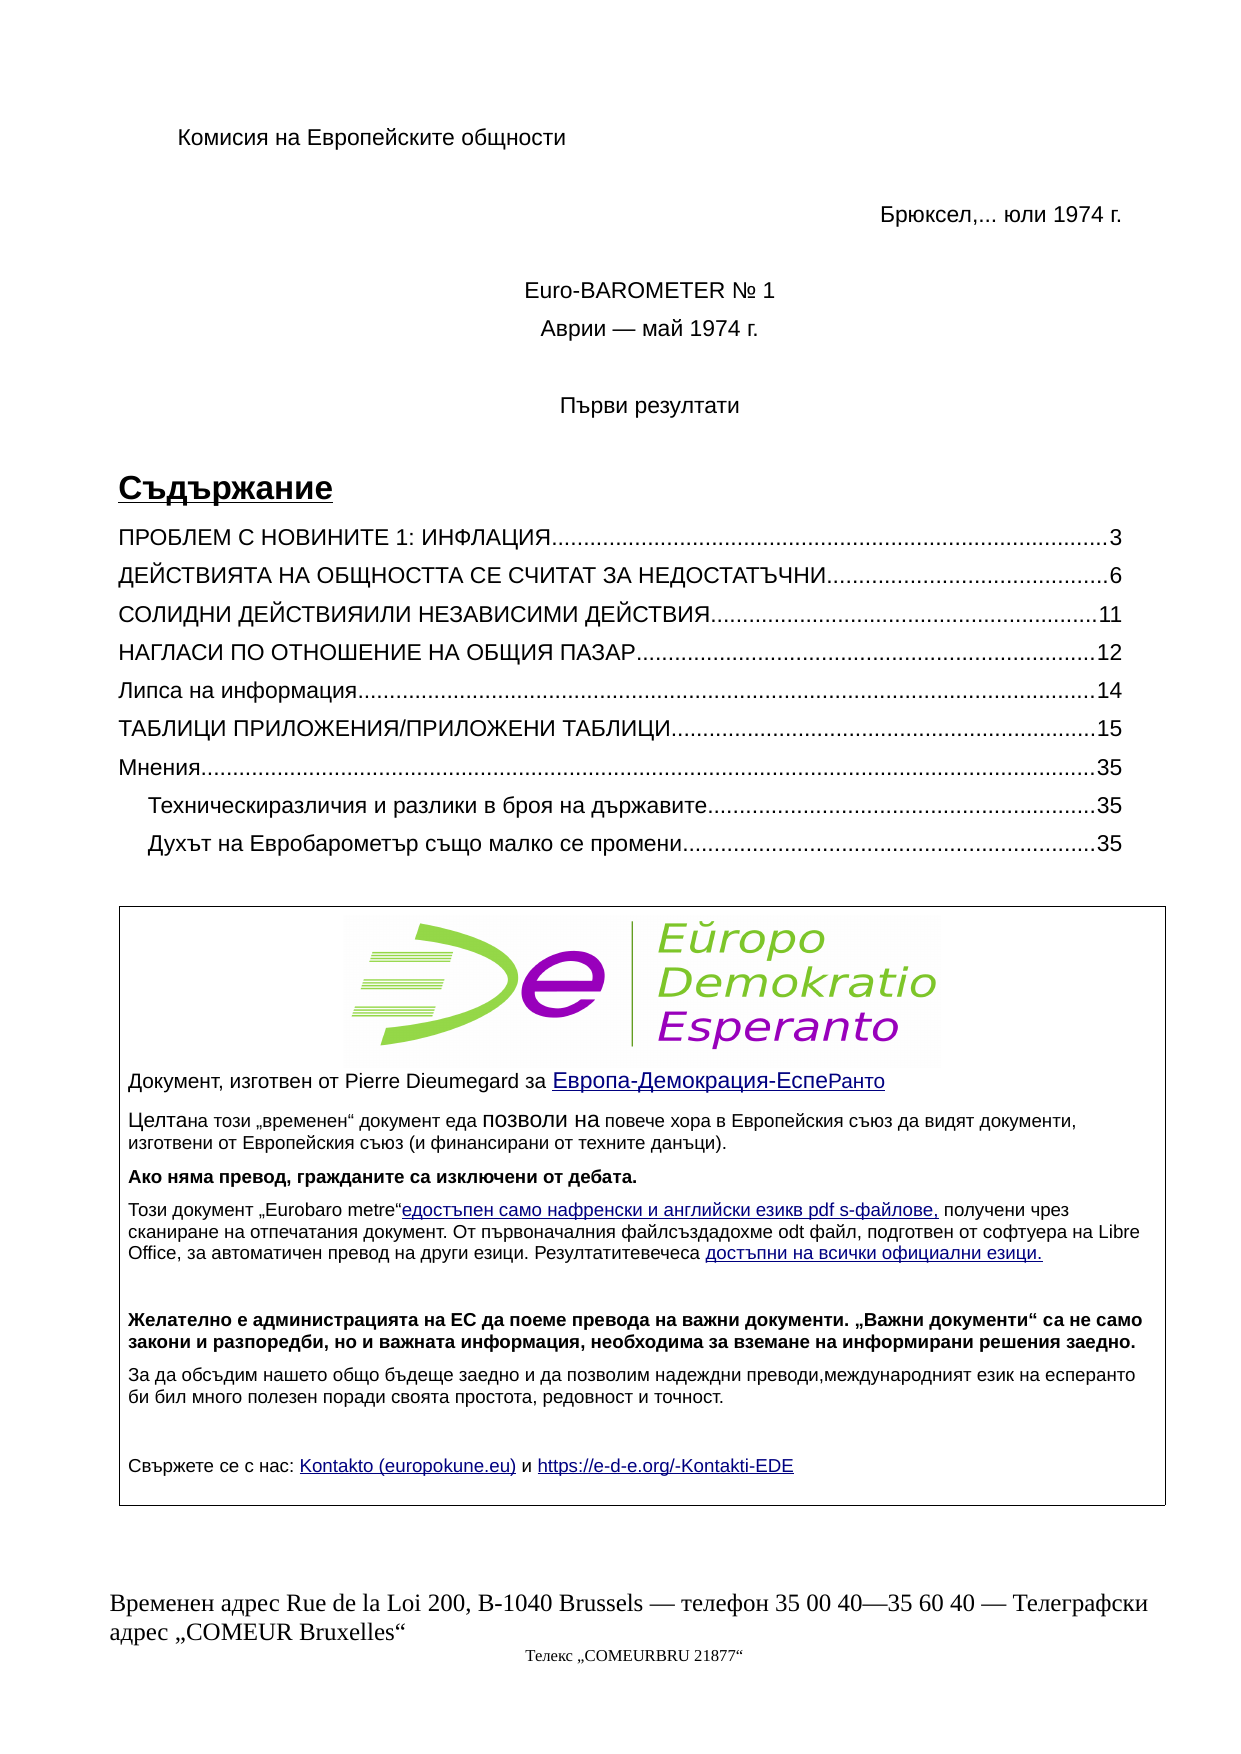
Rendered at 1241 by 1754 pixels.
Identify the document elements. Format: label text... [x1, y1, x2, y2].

text Целтана този „временен“ документ еда позволи на повече хора в Европейския съюз да видят документи, изготвени от Европейския съюз (и финансирани от техните данъци). [128, 1106, 1156, 1153]
text ТАБЛИЦИ ПРИЛОЖЕНИЯ/ПРИЛОЖЕНИ ТАБЛИЦИ 15 [118, 715, 1122, 742]
text За да обсъдим нашето общо бъдеще заедно и да позволим надеждни преводи,международният език на есперанто би бил много полезен поради своята простота, редовност и точност. [128, 1364, 1156, 1407]
text Първи резултати [118, 392, 1122, 418]
subtitle Съдържание [118, 468, 1122, 507]
text Техническиразличия и разлики в броя на държавите 35 [148, 792, 1122, 818]
text Аврии — май 1974 г. [118, 315, 1122, 342]
text Мнения 35 [118, 754, 1122, 780]
text Комисия на Европейските общности [118, 124, 1122, 150]
text НАГЛАСИ ПО ОТНОШЕНИЕ НА ОБЩИЯ ПАЗАР 12 [118, 639, 1122, 665]
text СОЛИДНИ ДЕЙСТВИЯИЛИ НЕЗАВИСИМИ ДЕЙСТВИЯ 11 [118, 601, 1122, 627]
text Желателно е администрацията на ЕС да поеме превода на важни документи. „Важни документи“ са не само закони и разпоредби, но и важната информация, необходима за вземане на информирани решения заедно. [128, 1309, 1156, 1352]
text Духът на Евробарометър също малко се промени. 35 [148, 830, 1122, 856]
text Документ, изготвен от Pierre Dieumegard за Европа-Демокрация-ЕспеРанто [128, 921, 1156, 1094]
text Euro-BAROMETER № 1 [118, 277, 1122, 303]
text ДЕЙСТВИЯТА НА ОБЩНОСТТА СЕ СЧИТАТ ЗА НЕДОСТАТЪЧНИ 6 [118, 562, 1122, 589]
text Липса на информация 14 [118, 677, 1122, 703]
text Този документ „Eurobaro metre“едостъпен само нафренски и английски езикв pdf s-файлове, получени чрез сканиране на отпечатания документ. От първоначалния файлсъздадохме odt файл, подготвен от софтуера на Libre Office, за автоматичен превод на други езици. Резултатитевечеса достъпни на всички официални езици. [128, 1199, 1156, 1263]
picture [343, 915, 941, 1068]
text ПРОБЛЕМ С НОВИНИТЕ 1: ИНФЛАЦИЯ 3 [118, 524, 1122, 551]
text Брюксел,... юли 1974 г. [118, 201, 1122, 227]
text Свържете се с нас: Kontakto (europokune.eu) и https://e-d-e.org/-Kontakti-EDE [128, 1455, 1156, 1476]
text Ако няма превод, гражданите са изключени от дебата. [128, 1165, 1156, 1187]
